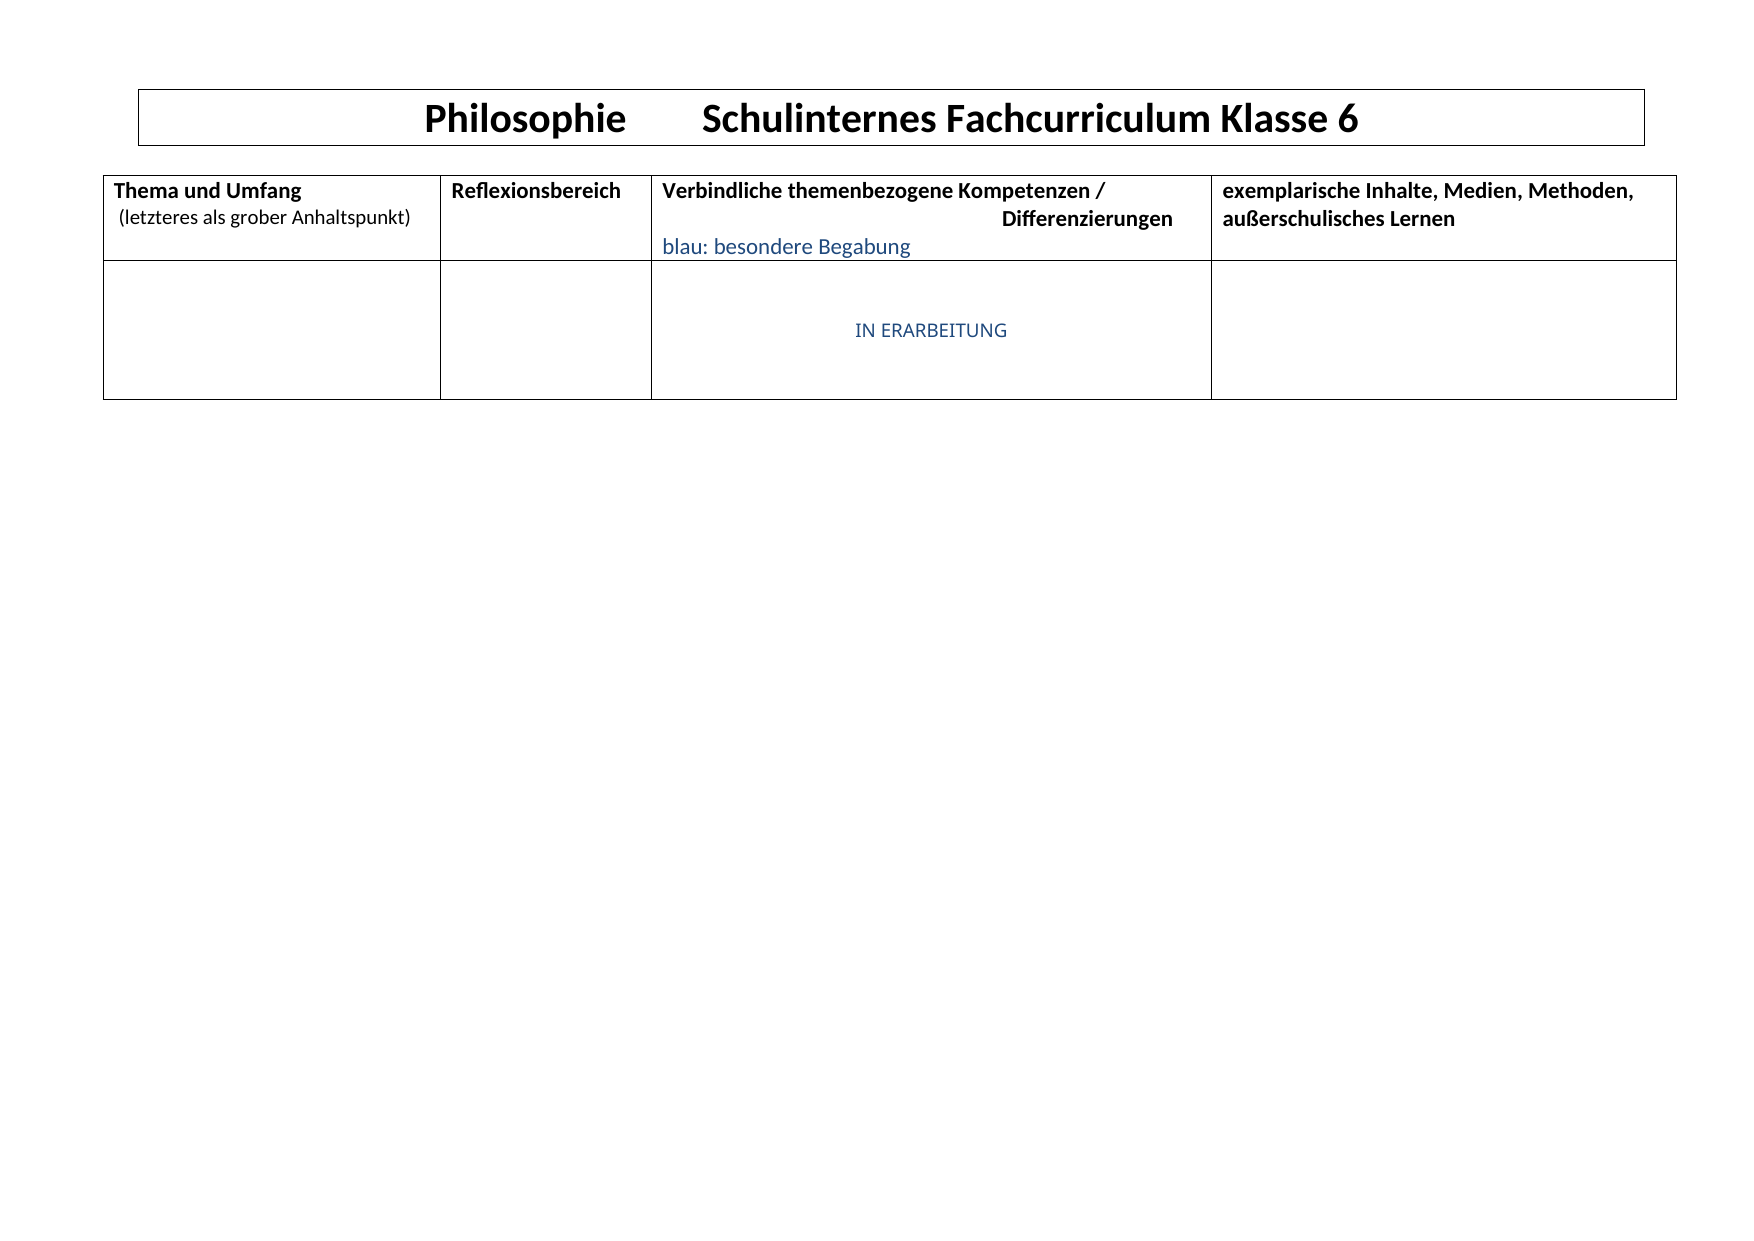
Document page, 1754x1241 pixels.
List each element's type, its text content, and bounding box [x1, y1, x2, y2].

table_cell [104, 261, 440, 399]
table_cell [441, 261, 651, 399]
table_cell IN ERARBEITUNG [652, 261, 662, 399]
table_header Thema und Umfang (letzteres als grober Anhaltspunkt) [104, 176, 440, 260]
table_header exemplarische Inhalte, Medien, Methoden, außerschulisches Lernen [1212, 176, 1676, 260]
table_cell [1212, 261, 1676, 399]
table_cell IN ERARBEITUNG [1200, 261, 1211, 399]
table_header Reflexionsbereich [441, 176, 651, 260]
